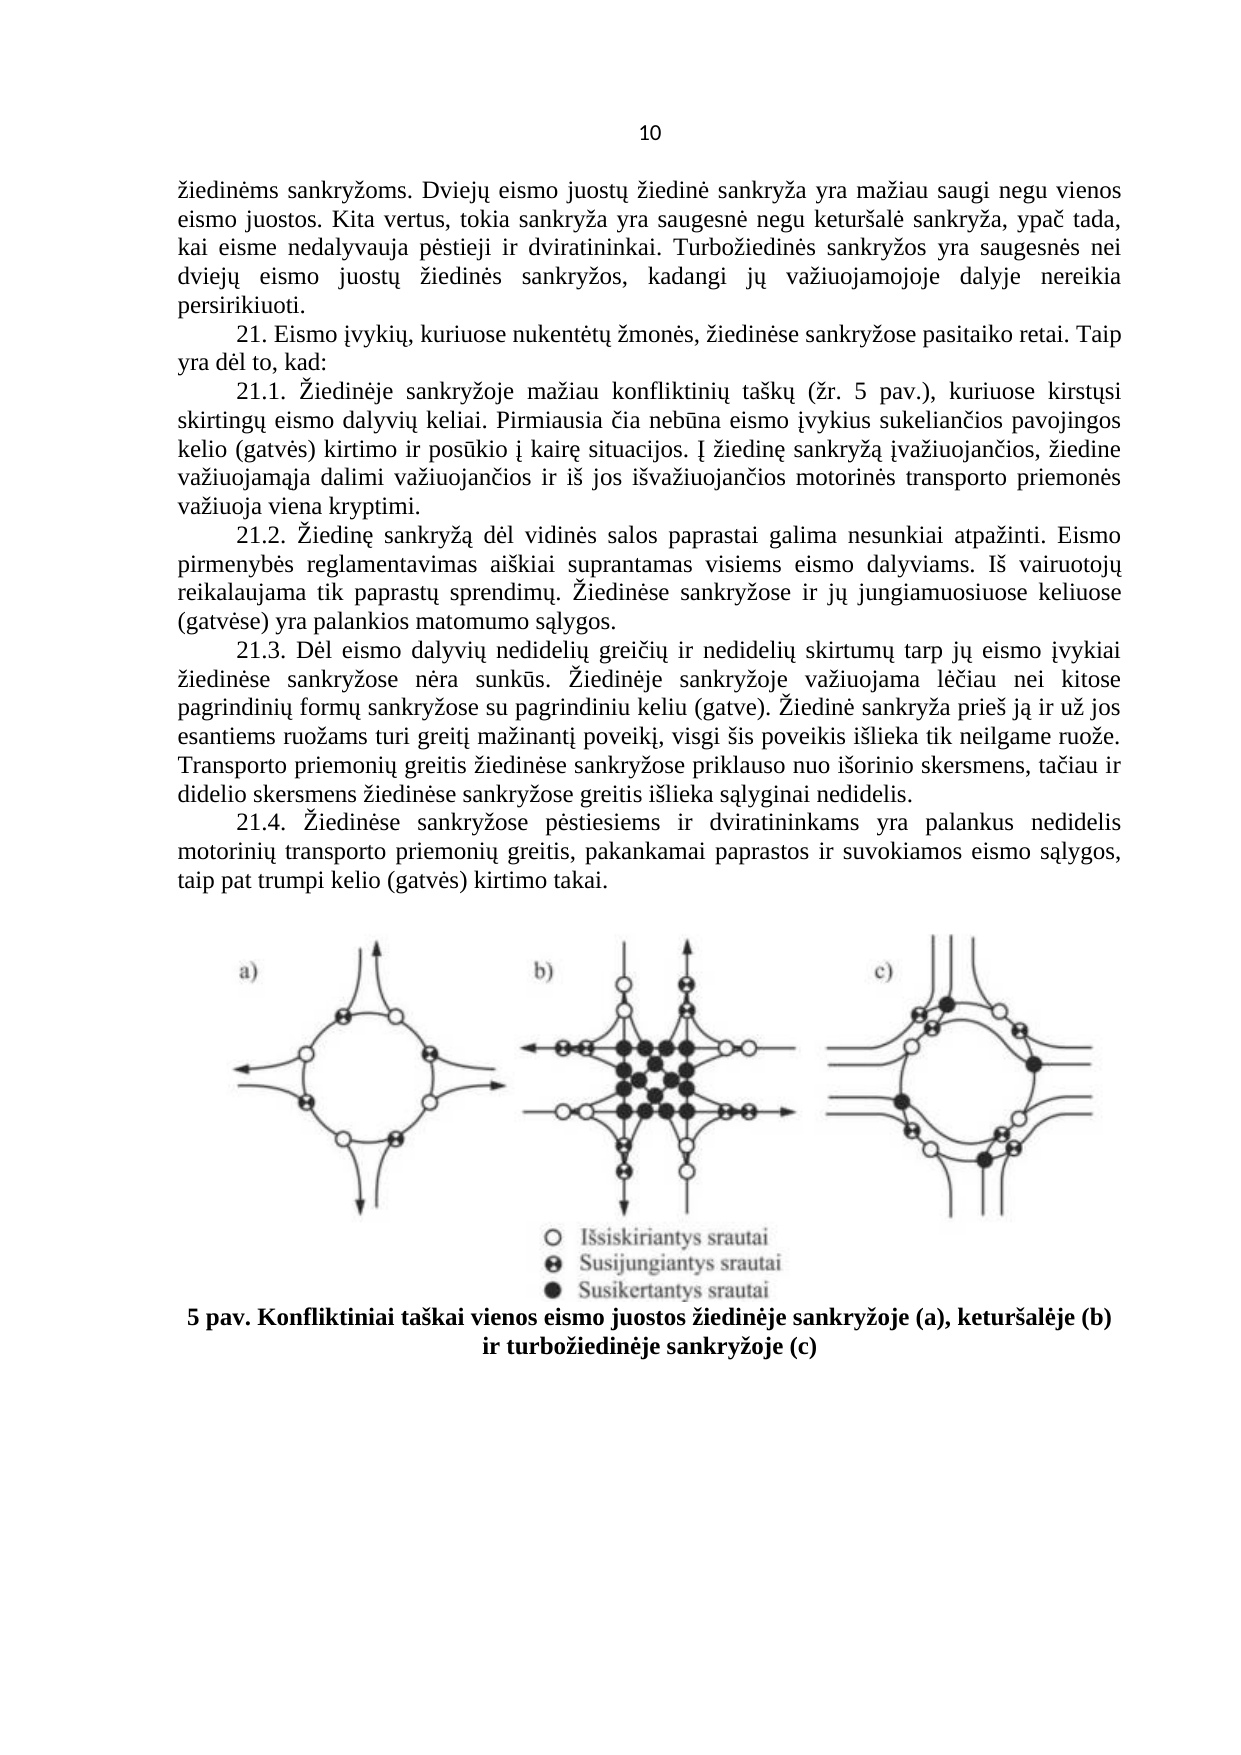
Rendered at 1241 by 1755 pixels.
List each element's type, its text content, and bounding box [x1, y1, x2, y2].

text žiedinėms sankryžoms. Dviejų eismo juostų žiedinė sankryža yra mažiau saugi negu vienos eismo juostos. Kita vertus, tokia sankryža yra saugesnė negu keturšalė sankryža, ypač tada, kai eisme nedalyvauja pėstieji ir dviratininkai. Turbožiedinės sankryžos yra saugesnės nei dviejų eismo juostų žiedinės sankryžos, kadangi jų važiuojamojoje dalyje nereikia persirikiuoti. [177, 175, 1122, 319]
text 21.4. Žiedinėse sankryžose pėstiesiems ir dviratininkams yra palankus nedidelis motorinių transporto priemonių greitis, pakankamai paprastos ir suvokiamos eismo sąlygos, taip pat trumpi kelio (gatvės) kirtimo takai. [177, 807, 1122, 894]
text 21.2. Žiedinę sankryžą dėl vidinės salos paprastai galima nesunkiai atpažinti. Eismo pirmenybės reglamentavimas aiškiai suprantamas visiems eismo dalyviams. Iš vairuotojų reikalaujama tik paprastų sprendimų. Žiedinėse sankryžose ir jų jungiamuosiuose keliuose (gatvėse) yra palankios matomumo sąlygos. [177, 520, 1122, 635]
text ir turbožiedinėje sankryžoje (c) [177, 1331, 1122, 1359]
text 21. Eismo įvykių, kuriuose nukentėtų žmonės, žiedinėse sankryžose pasitaiko retai. Taip yra dėl to, kad: [177, 319, 1122, 376]
text 21.3. Dėl eismo dalyvių nedidelių greičių ir nedidelių skirtumų tarp jų eismo įvykiai žiedinėse sankryžose nėra sunkūs. Žiedinėje sankryžoje važiuojama lėčiau nei kitose pagrindinių formų sankryžose su pagrindiniu keliu (gatve). Žiedinė sankryža prieš ją ir už jos esantiems ruožams turi greitį mažinantį poveikį, visgi šis poveikis išlieka tik neilgame ruože. Transporto priemonių greitis žiedinėse sankryžose priklauso nuo išorinio skersmens, tačiau ir didelio skersmens žiedinėse sankryžose greitis išlieka sąlyginai nedidelis. [177, 635, 1122, 807]
text 21.1. Žiedinėje sankryžoje mažiau konfliktinių taškų (žr. 5 pav.), kuriuose kirstųsi skirtingų eismo dalyvių keliai. Pirmiausia čia nebūna eismo įvykius sukeliančios pavojingos kelio (gatvės) kirtimo ir posūkio į kairę situacijos. Į žiedinę sankryžą įvažiuojančios, žiedine važiuojamąja dalimi važiuojančios ir iš jos išvažiuojančios motorinės transporto priemonės važiuoja viena kryptimi. [177, 376, 1122, 520]
text 5 pav. Konfliktiniai taškai vienos eismo juostos žiedinėje sankryžoje (a), keturšalėje (b) [177, 1302, 1122, 1331]
